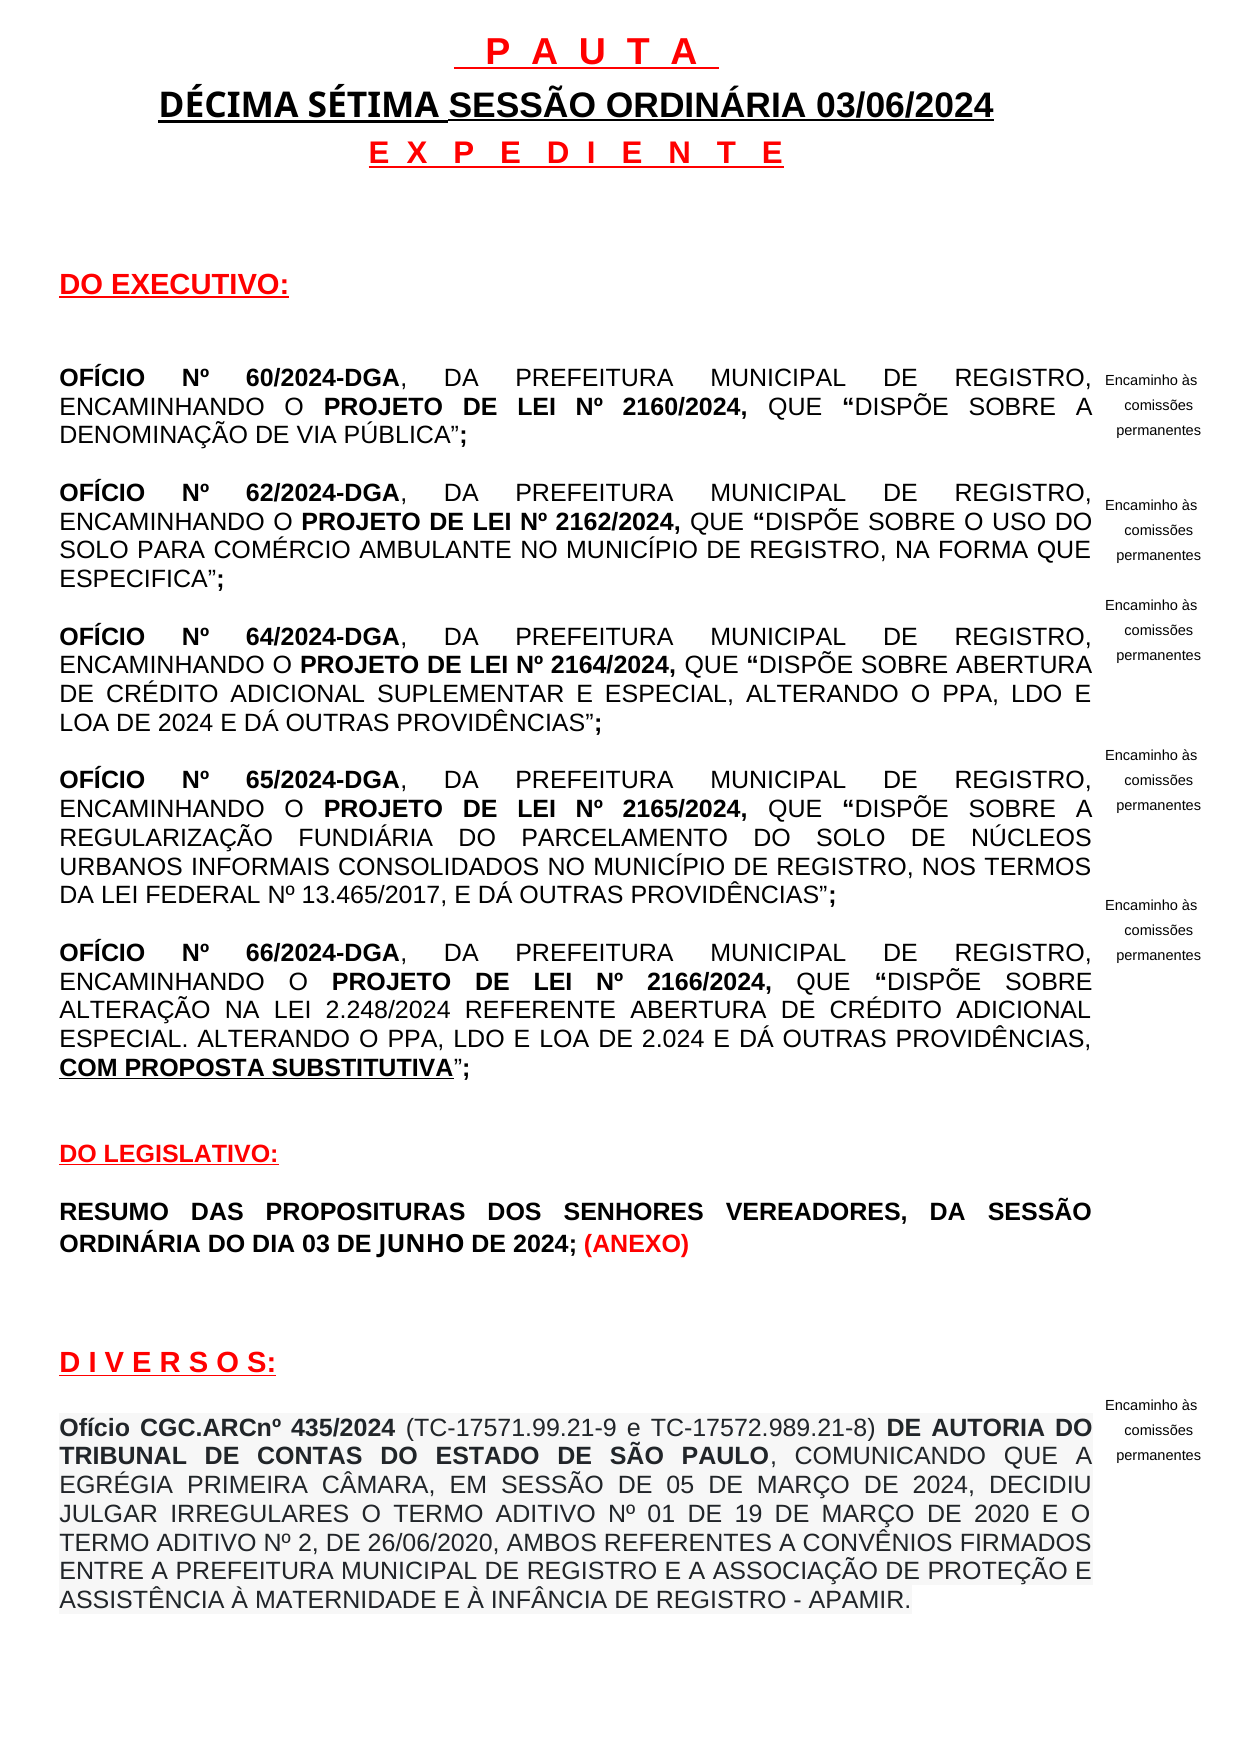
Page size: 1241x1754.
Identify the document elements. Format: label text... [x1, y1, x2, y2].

text OFÍCIO Nº 65/2024-DGA, DA PREFEITURA MUNICIPAL DE REGISTRO, ENCAMINHANDO o PROJETO DE LEI Nº 2165/2024, QUE “DISPÕE SOBRE A REGULARIZAÇÃO FUNDIÁRIA DO PARCELAMENTO DO SOLO DE NÚCLEOS URBANOS INFORMAIS CONSOLIDADOS NO MUNICÍPIO DE REGISTRO, NOS TERMOS DA LEI FEDERAL Nº 13.465/2017, E DÁ OUTRAS PROVIDÊNCIAS”; [59, 765, 1093, 909]
text P A U T A [59, 29, 1093, 73]
subtitle DO EXECUTIVO: [59, 267, 1093, 300]
text décima SÉTIMA SESSÃO ORDINÁRIA 03/06/2024 [59, 79, 1093, 127]
text Encaminho às comissões permanentes [1105, 890, 1212, 965]
text RESUMO DAS PROPOSITURAS DOS SENHORES VEREADORES, DA SESSÃO ORDINÁRIA DO DIA 03 DE JUNHO DE 2024; (ANEXO) [59, 1196, 1093, 1259]
text OFÍCIO Nº 60/2024-DGA, DA PREFEITURA MUNICIPAL DE REGISTRO, ENCAMINHANDO o PROJETO DE LEI Nº 2160/2024, QUE “DISPÕE SOBRE A DENOMINAÇÃO DE VIA PÚBLICA”; [59, 363, 1093, 449]
text OFÍCIO Nº 64/2024-DGA, DA PREFEITURA MUNICIPAL DE REGISTRO, ENCAMINHANDO o PROJETO DE LEI Nº 2164/2024, QUE “DISPÕE SOBRE ABERTURA DE CRÉDITO ADICIONAL SUPLEMENTAR E ESPECIAL, ALTERANDO O PPA, LDO E LOA DE 2024 E DÁ OUTRAS PROVIDÊNCIAS”; [59, 621, 1093, 736]
text E X P E D I E N T E [59, 134, 1093, 171]
text OFÍCIO Nº 66/2024-DGA, DA PREFEITURA MUNICIPAL DE REGISTRO, ENCAMINHANDO o PROJETO DE LEI Nº 2166/2024, QUE “DISPÕE SOBRE ALTERAÇÃO NA LEI 2.248/2024 REFERENTE ABERTURA DE CRÉDITO ADICIONAL ESPECIAL. ALTERANDO O PPA, LDO E LOA DE 2.024 E DÁ OUTRAS PROVIDÊNCIAS, com proposta SUBSTITUTIVA”; [59, 938, 1093, 1081]
text Encaminho às comissões permanentes [1105, 365, 1212, 440]
text OFÍCIO Nº 62/2024-DGA, DA PREFEITURA MUNICIPAL DE REGISTRO, ENCAMINHANDO o PROJETO DE LEI Nº 2162/2024, QUE “DISPÕE SOBRE O USO DO SOLO PARA COMÉRCIO AMBULANTE NO MUNICÍPIO DE REGISTRO, NA FORMA QUE ESPECIFICA”; [59, 478, 1093, 593]
text Encaminho às comissões permanentes [1105, 590, 1212, 665]
text Encaminho às comissões permanentes [1105, 490, 1212, 565]
text Encaminho às comissões permanentes [1105, 740, 1212, 815]
text DO LEGISLATIVO: [59, 1139, 1093, 1168]
text Encaminho às comissões permanentes [1105, 1390, 1212, 1465]
text Ofício CGC.ARCnº 435/2024 (TC-17571.99.21-9 e TC-17572.989.21-8) DE AUTORIA DO TRIBUNAL DE CONTAS DO ESTADO DE SÃO PAULO, COMUNICANDO QUE A EGRÉGIA PRIMEIRA CÂMARA, EM SESSÃO DE 05 DE MARÇO DE 2024, DECIDIU JULGAR IRREGULARES O TERMO ADITIVO Nº 01 DE 19 DE MARÇO DE 2020 E O TERMO ADITIVO Nº 2, DE 26/06/2020, AMBOS REFERENTES A CONVÊNIOS FIRMADOS ENTRE A PREFEITURA MUNICIPAL DE REGISTRO E A ASSOCIAÇÃO DE PROTEÇÃO E ASSISTÊNCIA À MATERNIDADE E À INFÂNCIA DE REGISTRO - APAMIR. [59, 1413, 1093, 1614]
text D I V E R S O S: [59, 1346, 1093, 1379]
